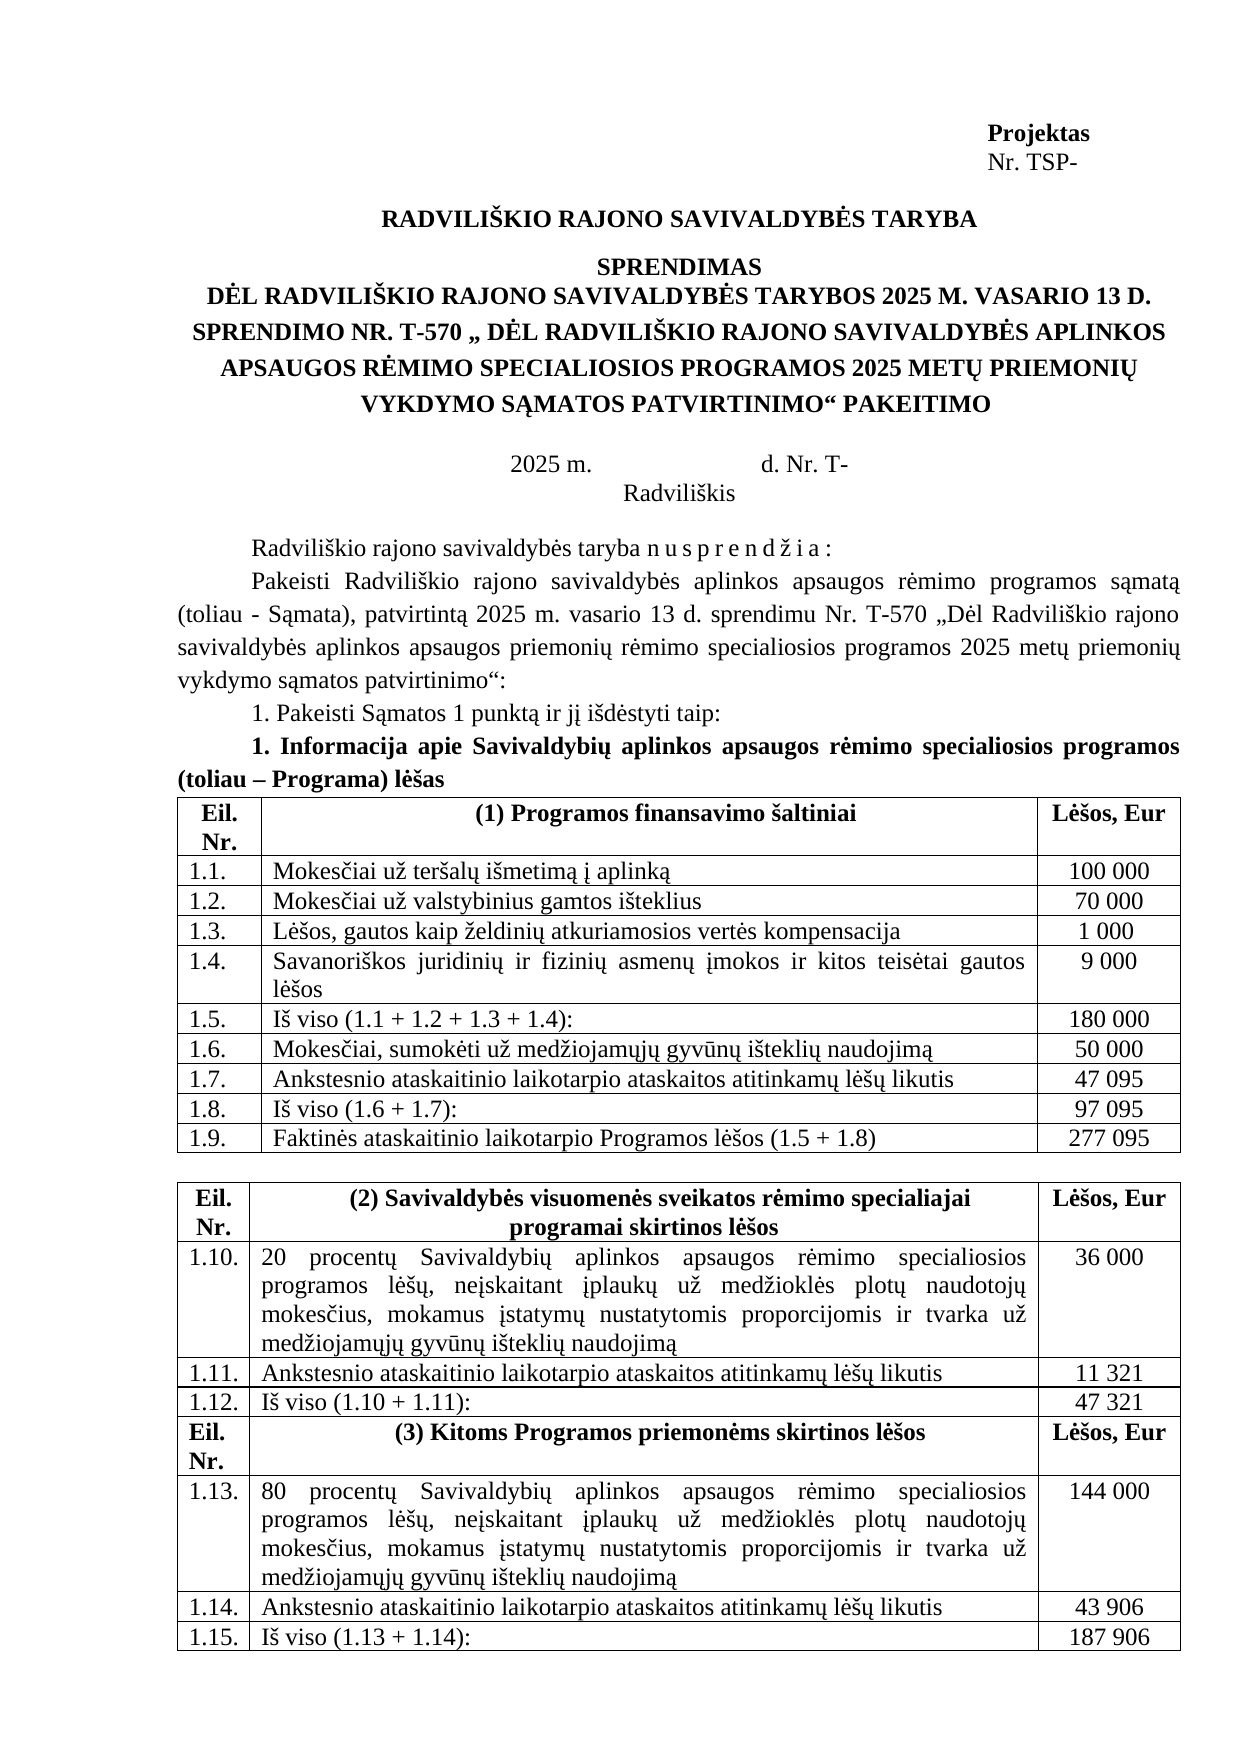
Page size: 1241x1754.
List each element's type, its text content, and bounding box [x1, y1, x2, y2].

text 2025 m. d. Nr. T- [177, 449, 1181, 478]
table_cell 47 095 [1038, 1064, 1180, 1093]
table_cell Lėšos, gautos kaip želdinių atkuriamosios vertės kompensacija [262, 916, 1037, 945]
table_cell Lėšos, Eur [1039, 1417, 1180, 1475]
text DĖL RADVILIŠKIO RAJONO SAVIVALDYBĖS TARYBOS 2025 M. VASARIO 13 D. SPRENDIMO NR. T-570 „ DĖL RADVILIŠKIO RAJONO SAVIVALDYBĖS APLINKOS APSAUGOS RĖMIMO SPECIALIOSIOS PROGRAMOS 2025 METŲ PRIEMONIŲ VYKDYMO SĄMATOS PATVIRTINIMO“ PAKEITIMO [177, 281, 1181, 425]
table_cell 43 906 [1039, 1592, 1180, 1621]
table_cell Iš viso (1.10 + 1.11): [250, 1388, 1038, 1416]
text 1. Pakeisti Sąmatos 1 punktą ir jį išdėstyti taip: [177, 698, 1181, 727]
table_cell 144 000 [1039, 1476, 1180, 1591]
table_cell 11 321 [1039, 1358, 1180, 1386]
table_cell 180 000 [1038, 1004, 1180, 1033]
table_header (2) Savivaldybės visuomenės sveikatos rėmimo specialiajai programai skirtinos lėšos [250, 1183, 1038, 1241]
table_cell 36 000 [1039, 1242, 1180, 1357]
table_cell 1.9. [178, 1124, 261, 1152]
table_cell 1.14. [178, 1592, 249, 1621]
table_header (1) Programos finansavimo šaltiniai [262, 798, 1037, 855]
table_cell Iš viso (1.13 + 1.14): [250, 1622, 1038, 1650]
table_cell 50 000 [1038, 1034, 1180, 1063]
table_header Eil. Nr. [178, 1183, 249, 1241]
table_cell 1.10. [178, 1242, 249, 1357]
table_cell Ankstesnio ataskaitinio laikotarpio ataskaitos atitinkamų lėšų likutis [250, 1358, 1038, 1386]
table_cell 1.13. [178, 1476, 249, 1591]
table_cell 1.3. [178, 916, 261, 945]
table_cell 1.5. [178, 1004, 261, 1033]
table_cell Savanoriškos juridinių ir fizinių asmenų įmokos ir kitos teisėtai gautos lėšos [262, 946, 1037, 1003]
text Pakeisti Radviliškio rajono savivaldybės aplinkos apsaugos rėmimo programos sąmatą (toliau - Sąmata), patvirtintą 2025 m. vasario 13 d. sprendimu Nr. T-570 „Dėl Radviliškio rajono savivaldybės aplinkos apsaugos priemonių rėmimo specialiosios programos 2025 metų priemonių vykdymo sąmatos patvirtinimo“: [177, 566, 1181, 693]
table_cell (3) Kitoms Programos priemonėms skirtinos lėšos [250, 1417, 1038, 1475]
table_cell 1 000 [1038, 916, 1180, 945]
table_cell 20 procentų Savivaldybių aplinkos apsaugos rėmimo specialiosios programos lėšų, neįskaitant įplaukų už medžioklės plotų naudotojų mokesčius, mokamus įstatymų nustatytomis proporcijomis ir tvarka už medžiojamųjų gyvūnų išteklių naudojimą [250, 1242, 1038, 1357]
table_cell 47 321 [1039, 1388, 1180, 1416]
table_cell 1.1. [178, 856, 261, 885]
table_cell Ankstesnio ataskaitinio laikotarpio ataskaitos atitinkamų lėšų likutis [262, 1064, 1037, 1093]
table_cell Mokesčiai už valstybinius gamtos išteklius [262, 886, 1037, 915]
table_cell 1.15. [178, 1622, 249, 1650]
table_cell 1.4. [178, 946, 261, 1003]
table_cell 277 095 [1038, 1124, 1180, 1152]
table_cell 100 000 [1038, 856, 1180, 885]
table_cell Mokesčiai, sumokėti už medžiojamųjų gyvūnų išteklių naudojimą [262, 1034, 1037, 1063]
table_cell 97 095 [1038, 1094, 1180, 1122]
table_header Lėšos, Eur [1039, 1183, 1180, 1241]
text Projektas Nr. TSP- [987, 118, 1181, 176]
table_cell Iš viso (1.6 + 1.7): [262, 1094, 1037, 1122]
text Radviliškio rajono savivaldybės taryba nusprendžia: [177, 533, 1181, 561]
table_header Eil. Nr. [178, 798, 261, 855]
text Radviliškis [177, 478, 1181, 506]
table_cell 1.8. [178, 1094, 261, 1122]
text 1. Informacija apie Savivaldybių aplinkos apsaugos rėmimo specialiosios programos (toliau – Programa) lėšas [177, 731, 1181, 793]
table_cell Faktinės ataskaitinio laikotarpio Programos lėšos (1.5 + 1.8) [262, 1124, 1037, 1152]
table_cell Mokesčiai už teršalų išmetimą į aplinką [262, 856, 1037, 885]
text SPRENDIMAS [177, 252, 1181, 281]
table_cell Eil. Nr. [178, 1417, 249, 1475]
table_cell 1.12. [178, 1388, 249, 1416]
table_cell 1.7. [178, 1064, 261, 1093]
table_cell 1.2. [178, 886, 261, 915]
table_cell Ankstesnio ataskaitinio laikotarpio ataskaitos atitinkamų lėšų likutis [250, 1592, 1038, 1621]
table_cell 187 906 [1039, 1622, 1180, 1650]
table_cell 1.6. [178, 1034, 261, 1063]
table_cell 80 procentų Savivaldybių aplinkos apsaugos rėmimo specialiosios programos lėšų, neįskaitant įplaukų už medžioklės plotų naudotojų mokesčius, mokamus įstatymų nustatytomis proporcijomis ir tvarka už medžiojamųjų gyvūnų išteklių naudojimą [250, 1476, 1038, 1591]
text RADVILIŠKIO RAJONO SAVIVALDYBĖS TARYBA [177, 204, 1181, 233]
table_cell Iš viso (1.1 + 1.2 + 1.3 + 1.4): [262, 1004, 1037, 1033]
table_cell 1.11. [178, 1358, 249, 1386]
table_cell 70 000 [1038, 886, 1180, 915]
table_cell 9 000 [1038, 946, 1180, 1003]
table_header Lėšos, Eur [1038, 798, 1180, 855]
